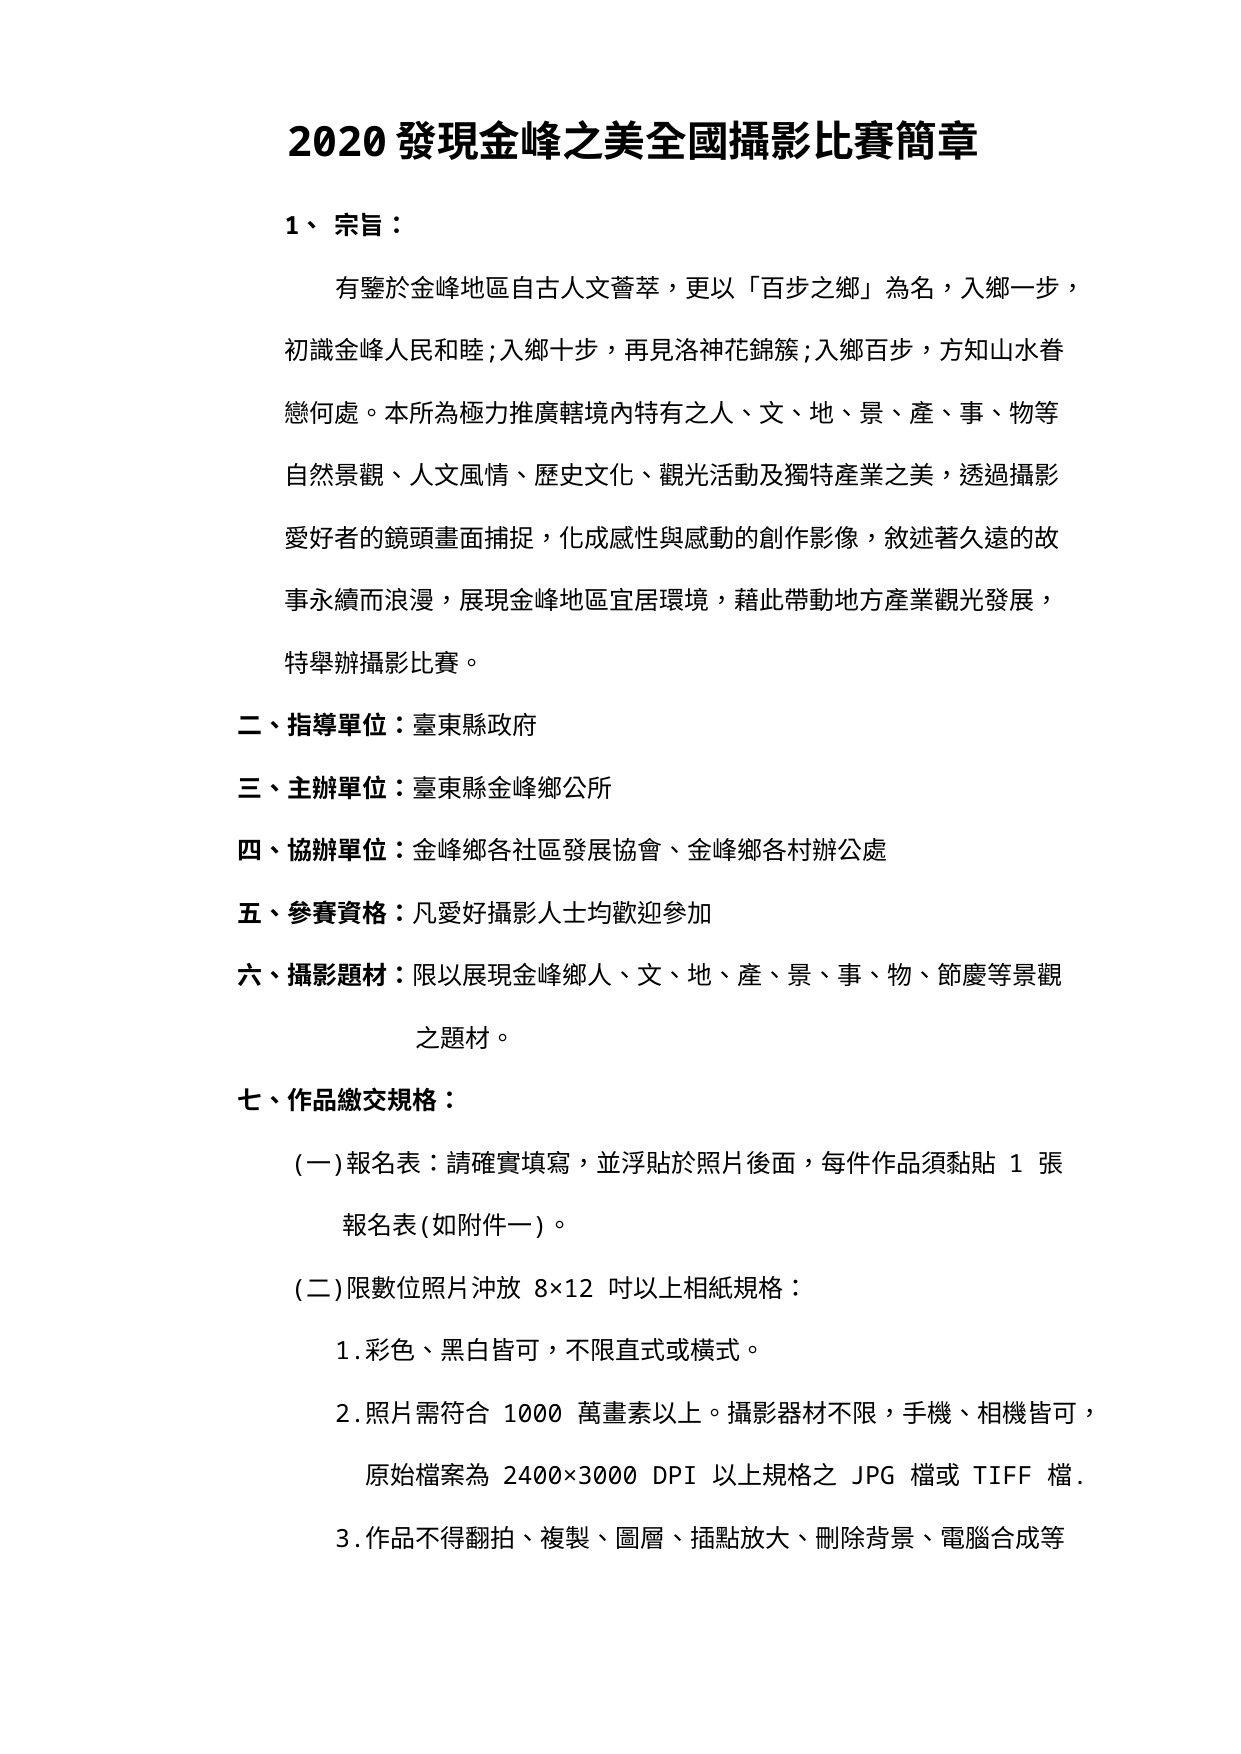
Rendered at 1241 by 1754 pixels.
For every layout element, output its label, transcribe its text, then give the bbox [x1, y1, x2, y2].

text 報名表(如附件一)。 [342, 1182, 1078, 1245]
text 1.彩色、黑白皆可，不限直式或橫式。 [335, 1307, 1078, 1370]
text 六、攝影題材：限以展現金峰鄉人、文、地、產、景、事、物、節慶等景觀 [237, 932, 1078, 995]
text (一)報名表：請確實填寫，並浮貼於照片後面，每件作品須黏貼 1 張 [291, 1120, 1078, 1182]
text (二)限數位照片沖放 8×12 吋以上相紙規格： [291, 1245, 1078, 1307]
text 三、主辦單位：臺東縣金峰鄉公所 [237, 745, 1078, 807]
text 有鑒於金峰地區自古人文薈萃，更以「百步之鄉」為名，入鄉一步，初識金峰人民和睦;入鄉十步，再見洛神花錦簇;入鄉百步，方知山水眷戀何處。本所為極力推廣轄境內特有之人、文、地、景、產、事、物等自然景觀、人文風情、歷史文化、觀光活動及獨特產業之美，透過攝影愛好者的鏡頭畫面捕捉，化成感性與感動的創作影像，敘述著久遠的故事永續而浪漫，展現金峰地區宜居環境，藉此帶動地方產業觀光發展，特舉辦攝影比賽。 [284, 245, 1078, 682]
text 2020發現金峰之美全國攝影比賽簡章 [187, 96, 1078, 159]
text 之題材。 [415, 995, 1078, 1057]
text 原始檔案為 2400×3000 DPI 以上規格之 JPG 檔或 TIFF 檔. [335, 1432, 1078, 1495]
text 3.作品不得翻拍、複製、圖層、插點放大、刪除背景、電腦合成等 [335, 1495, 1078, 1557]
list 宗旨： [284, 182, 1078, 245]
text 2.照片需符合 1000 萬畫素以上。攝影器材不限，手機、相機皆可， [335, 1370, 1078, 1432]
text 五、參賽資格：凡愛好攝影人士均歡迎參加 [237, 870, 1078, 932]
text 四、協辦單位：金峰鄉各社區發展協會、金峰鄉各村辦公處 [237, 807, 1078, 870]
text 七、作品繳交規格： [237, 1057, 1078, 1120]
text 二、指導單位：臺東縣政府 [237, 682, 1078, 745]
